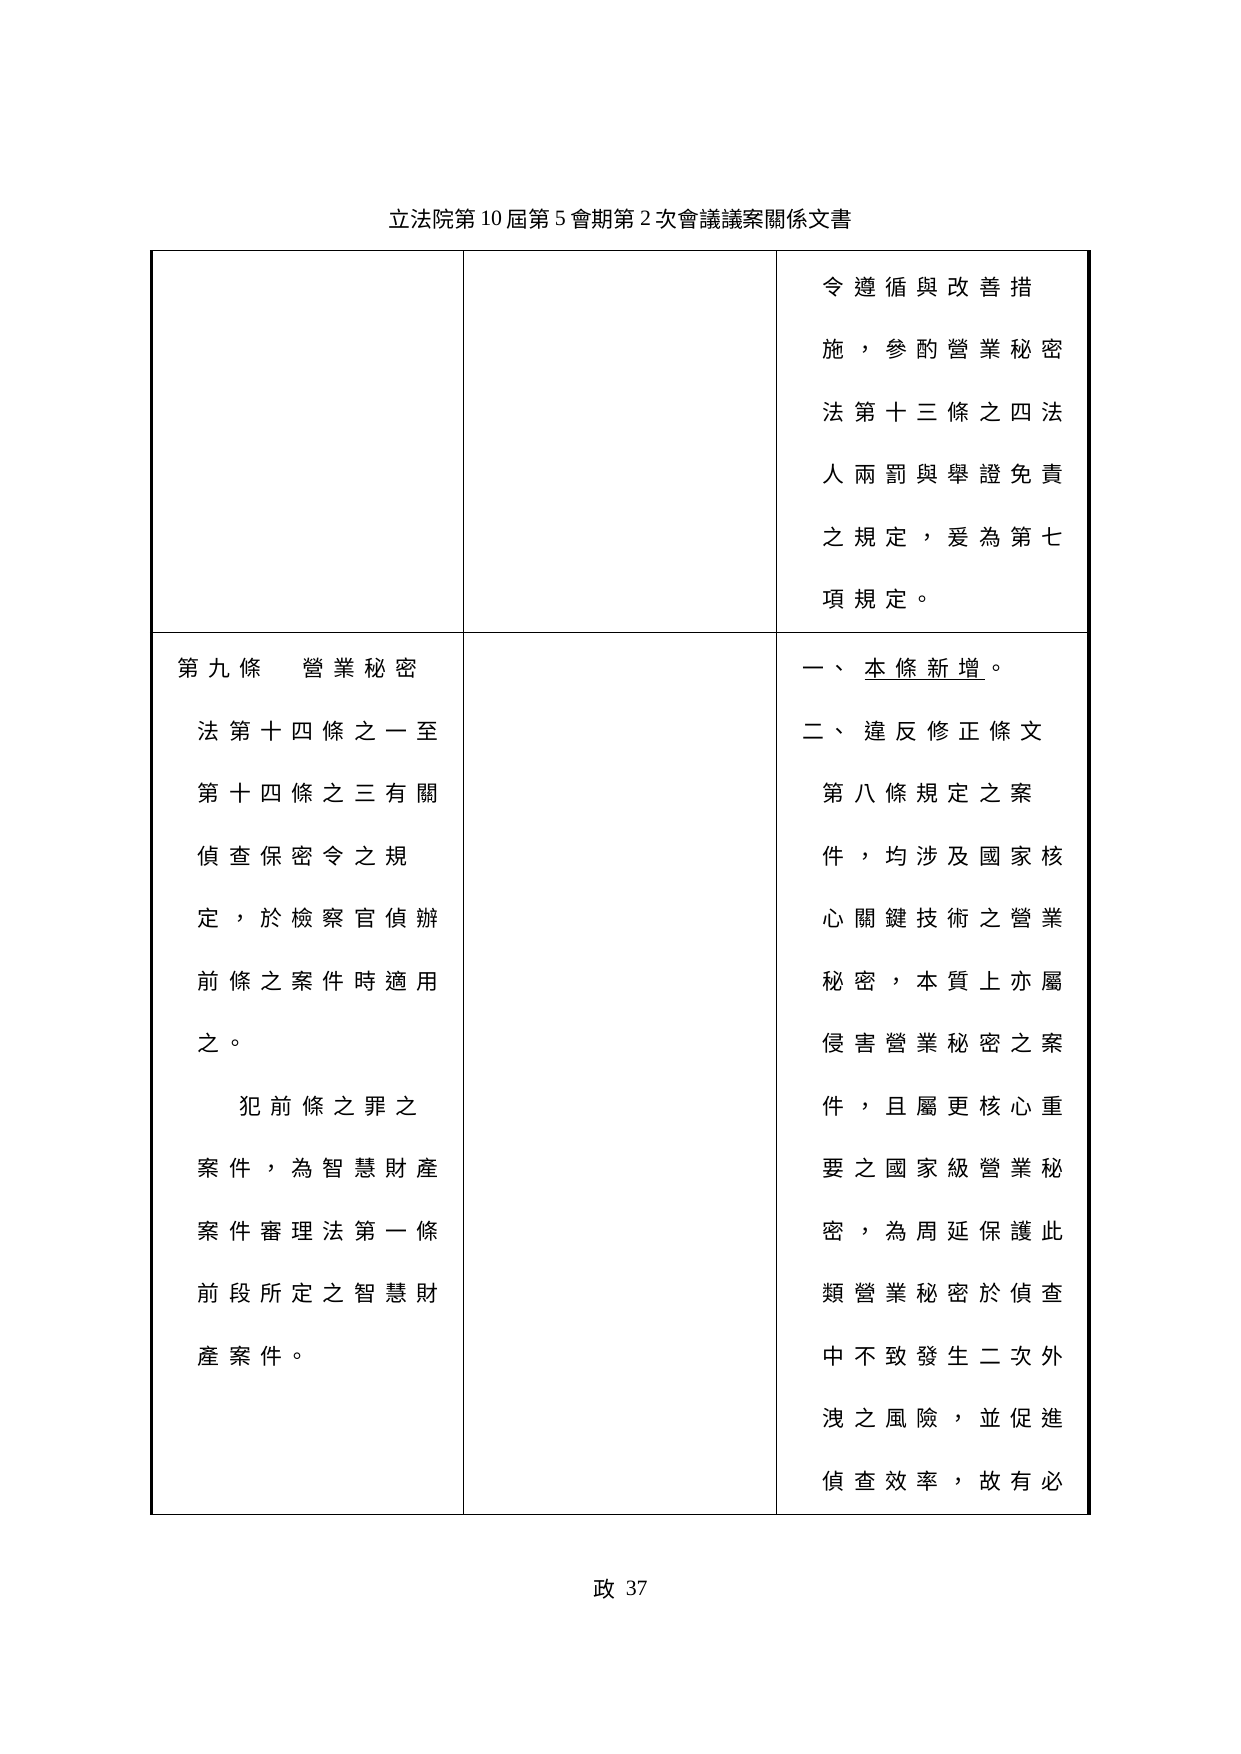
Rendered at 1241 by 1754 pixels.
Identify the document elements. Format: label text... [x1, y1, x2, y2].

table_cell 第九條 營業秘密法第十四條之一至第十四條之三有關偵查保密令之規定，於檢察官偵辦前條之案件時適用之。 犯前條之罪之案件，為智慧財產案件審理法第一條前段所定之智慧財產案件。 [153, 633, 463, 1514]
table_cell [464, 251, 776, 632]
table_cell [464, 633, 776, 1514]
table_cell [153, 251, 463, 632]
table_cell 令遵循與改善措施，參酌營業秘密法第十三條之四法人兩罰與舉證免責之規定，爰為第七項規定。 [777, 251, 1087, 632]
table_cell 一、本條新增。 二、違反修正條文第八條規定之案件，均涉及國家核心關鍵技術之營業秘密，本質上亦屬侵害營業秘密之案件，且屬更核心重要之國家級營業秘密，為周延保護此類營業秘密於偵查中不致發生二次外洩之風險，並促進偵查效率，故有必 [777, 633, 1087, 1514]
